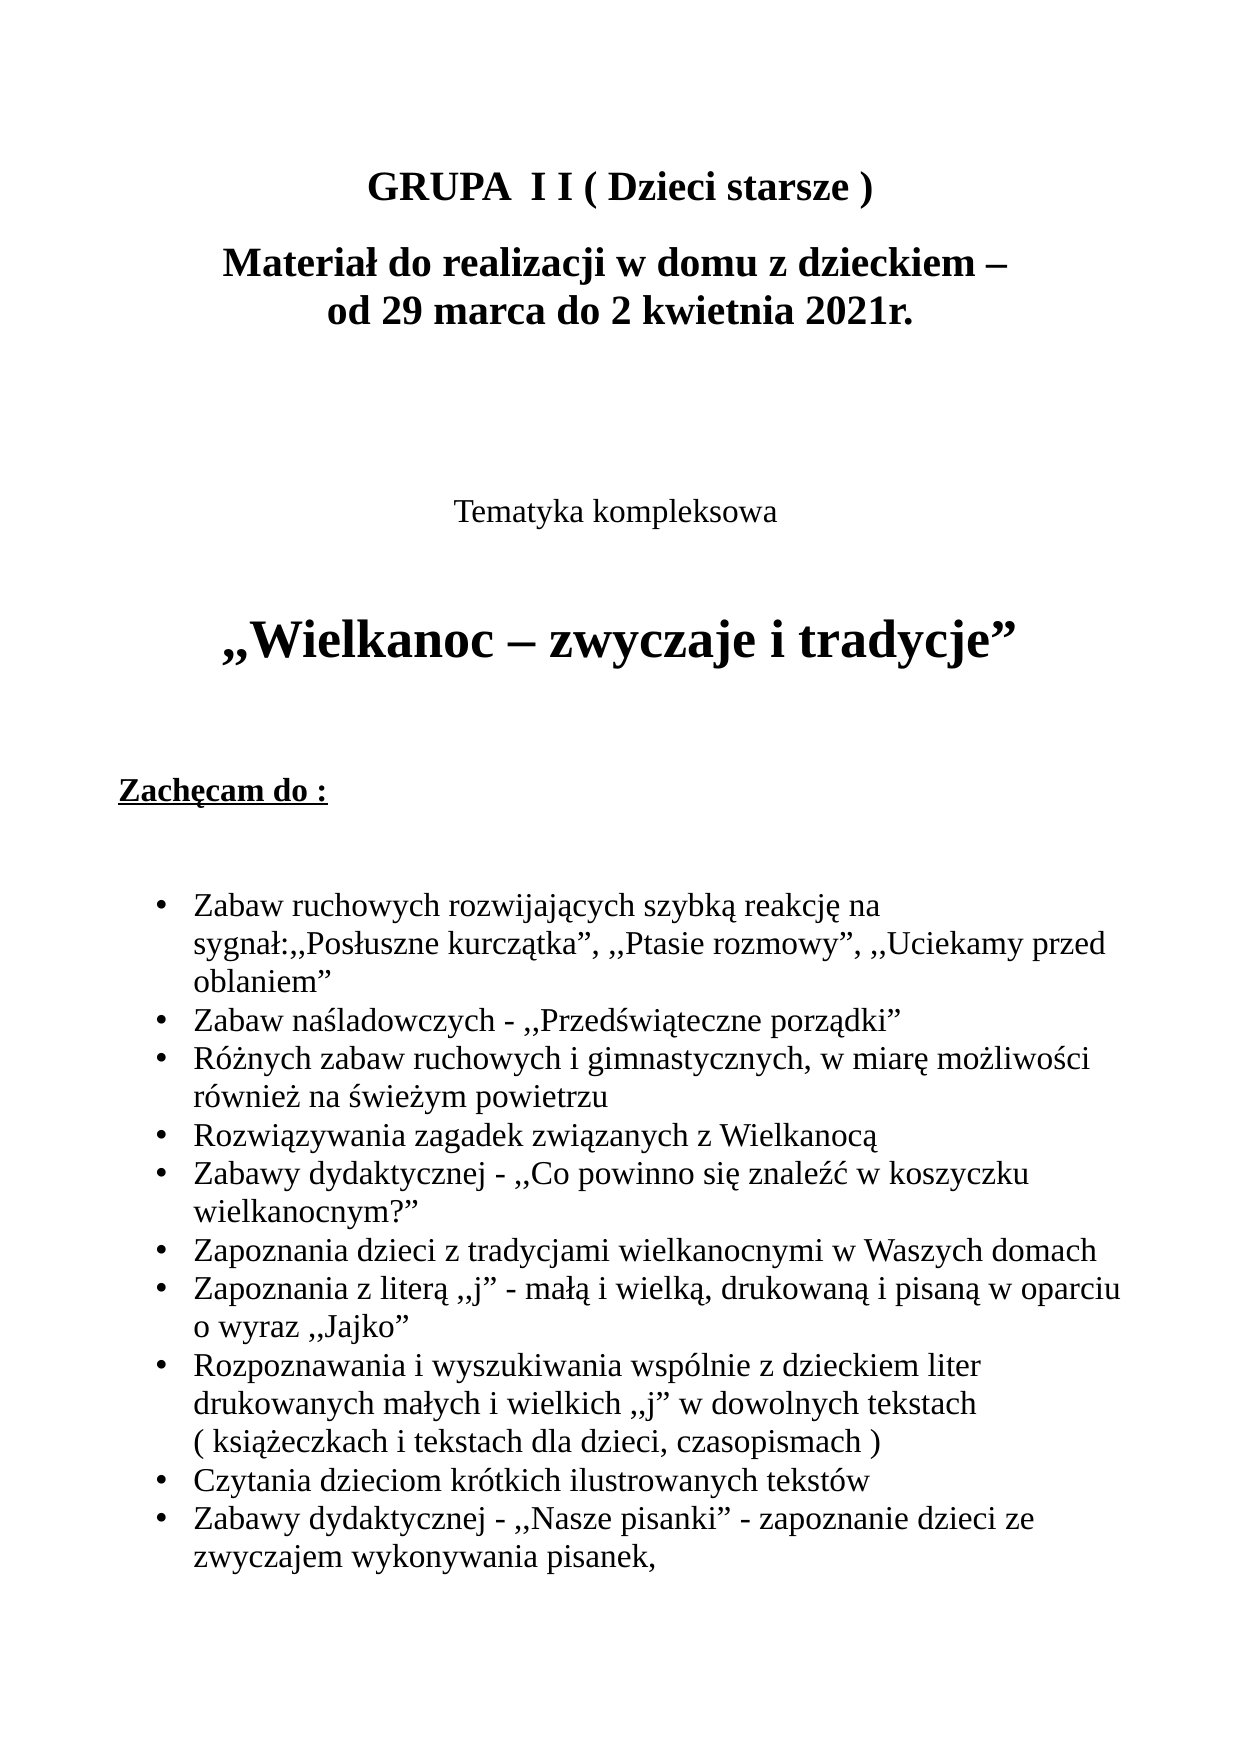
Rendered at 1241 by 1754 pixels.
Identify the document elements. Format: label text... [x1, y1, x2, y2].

text Materiał do realizacji w domu z dzieckiem – [118, 238, 1122, 286]
list Zapoznania z literą ,,j” - małą i wielką, drukowaną i pisaną w oparciu o wyraz ,,Jajko” [156, 1268, 1122, 1345]
text Tematyka kompleksowa [118, 487, 1122, 530]
text GRUPA I I ( Dzieci starsze ) [118, 161, 1122, 209]
list Zabaw naśladowczych - ,,Przedświąteczne porządki” [156, 1000, 1122, 1038]
text Zachęcam do : [118, 770, 1122, 808]
list Rozpoznawania i wyszukiwania wspólnie z dzieckiem liter drukowanych małych i wielkich ,,j” w dowolnych tekstach ( książeczkach i tekstach dla dzieci, czasopismach ) [156, 1345, 1122, 1460]
list Zabawy dydaktycznej - ,,Nasze pisanki” - zapoznanie dzieci ze zwyczajem wykonywania pisanek, [156, 1498, 1122, 1575]
list Zabaw ruchowych rozwijających szybką reakcję na sygnał:,,Posłuszne kurczątka”, ,,Ptasie rozmowy”, ,,Uciekamy przed oblaniem” [156, 885, 1122, 1000]
list Zabawy dydaktycznej - ,,Co powinno się znaleźć w koszyczku wielkanocnym?” [156, 1153, 1122, 1230]
text ,,Wielkanoc – zwyczaje i tradycje” [118, 607, 1122, 669]
list Czytania dzieciom krótkich ilustrowanych tekstów [156, 1460, 1122, 1498]
list Różnych zabaw ruchowych i gimnastycznych, w miarę możliwości również na świeżym powietrzu [156, 1038, 1122, 1115]
list Rozwiązywania zagadek związanych z Wielkanocą [156, 1115, 1122, 1153]
list Zapoznania dzieci z tradycjami wielkanocnymi w Waszych domach [156, 1230, 1122, 1268]
text od 29 marca do 2 kwietnia 2021r. [118, 286, 1122, 334]
